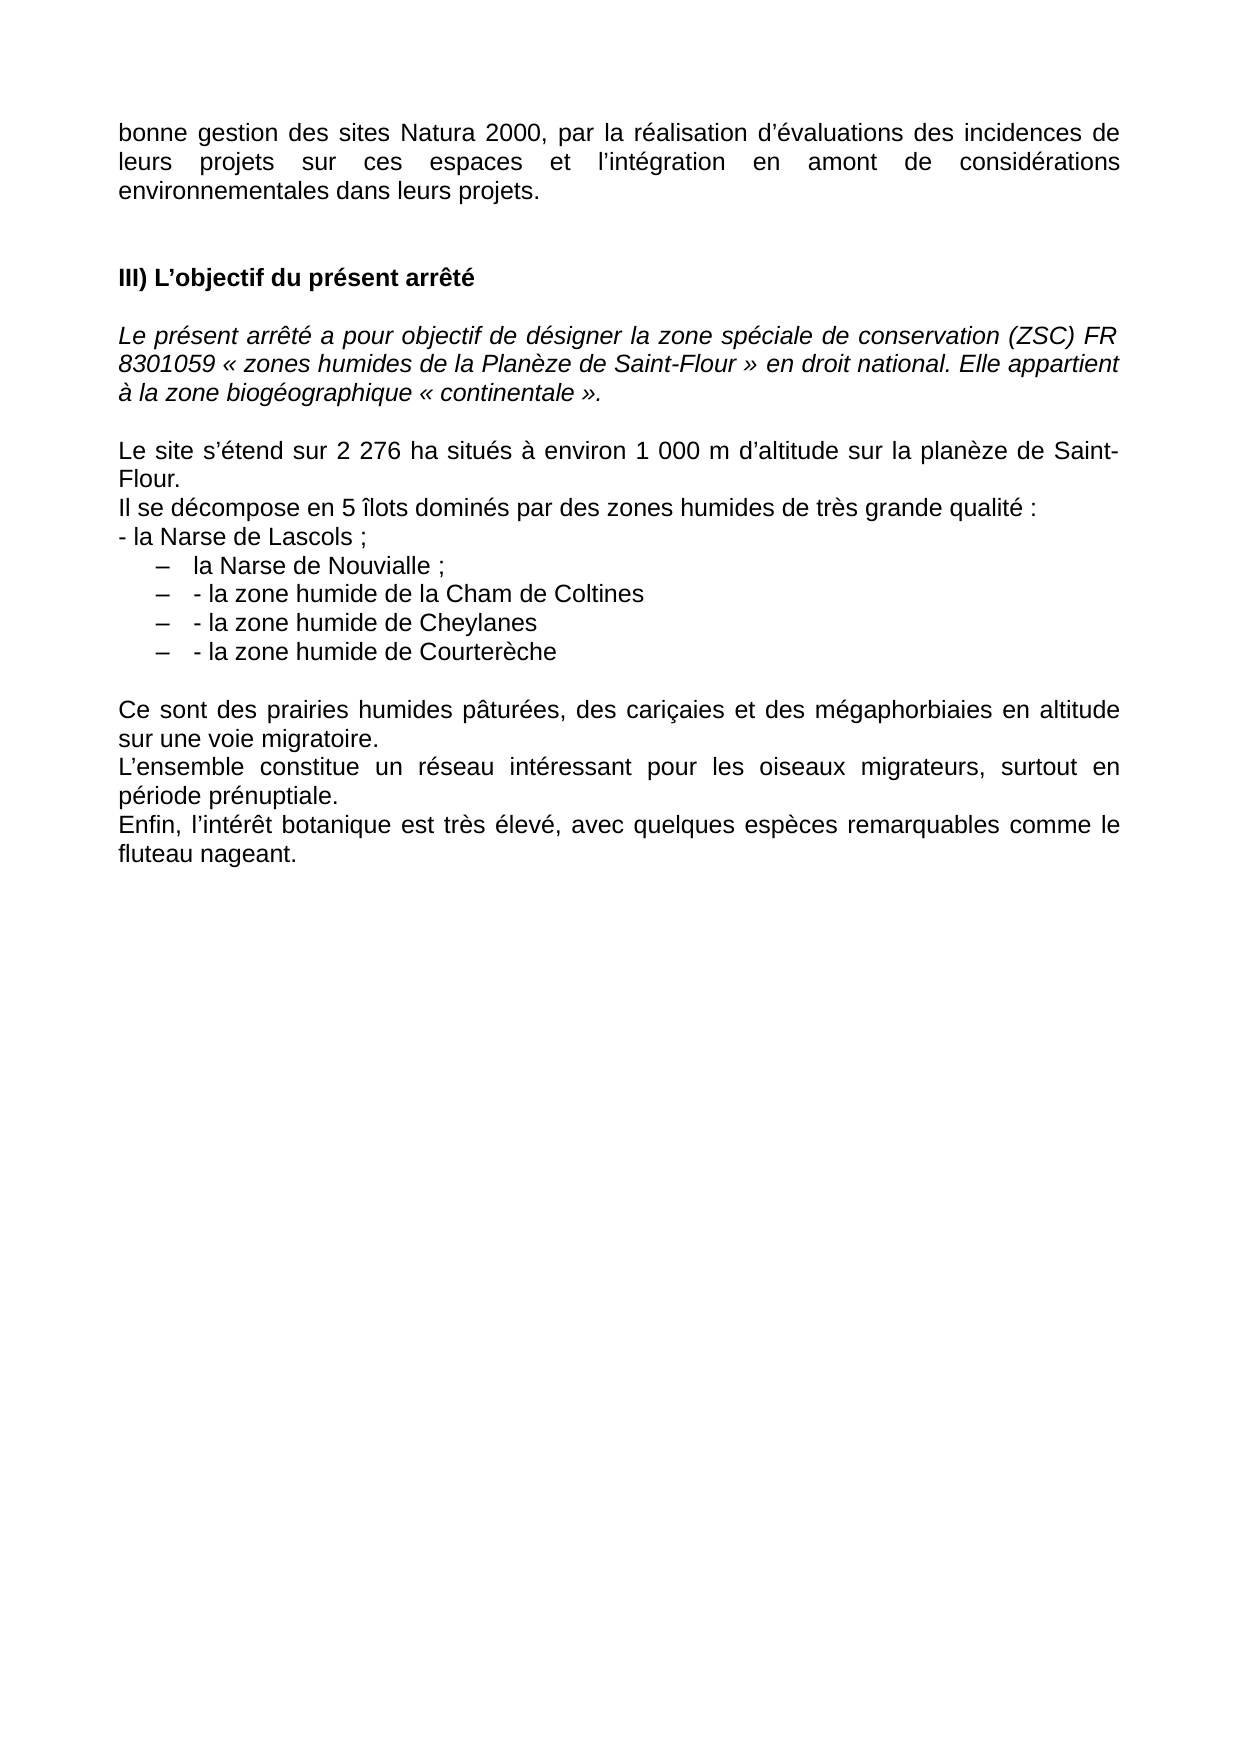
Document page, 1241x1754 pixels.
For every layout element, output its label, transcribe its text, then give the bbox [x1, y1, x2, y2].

list Ce sont des prairies humides pâturées, des cariçaies et des mégaphorbiaies en altitude sur une voie migratoire. [118, 695, 1122, 752]
text - la Narse de Lascols ; [118, 522, 1122, 551]
list L’ensemble constitue un réseau intéressant pour les oiseaux migrateurs, surtout en période prénuptiale. [118, 752, 1122, 810]
text Le présent arrêté a pour objectif de désigner la zone spéciale de conservation (ZSC) FR 8301059 « zones humides de la Planèze de Saint-Flour » en droit national. Elle appartient à la zone biogéographique « continentale ». [118, 321, 1122, 407]
list la Narse de Nouvialle ; [156, 551, 1122, 579]
text Il se décompose en 5 îlots dominés par des zones humides de très grande qualité : [118, 493, 1122, 522]
text Le site s’étend sur 2 276 ha situés à environ 1 000 m d’altitude sur la planèze de Saint-Flour. [118, 436, 1122, 493]
list Enfin, l’intérêt botanique est très élevé, avec quelques espèces remarquables comme le fluteau nageant. [118, 810, 1122, 867]
text bonne gestion des sites Natura 2000, par la réalisation d’évaluations des incidences de leurs projets sur ces espaces et l’intégration en amont de considérations environnementales dans leurs projets. [118, 118, 1122, 204]
list - la zone humide de Courterèche [156, 637, 1122, 666]
list - la zone humide de la Cham de Coltines [156, 579, 1122, 608]
list - la zone humide de Cheylanes [156, 608, 1122, 637]
text III) L’objectif du présent arrêté [118, 263, 1122, 291]
